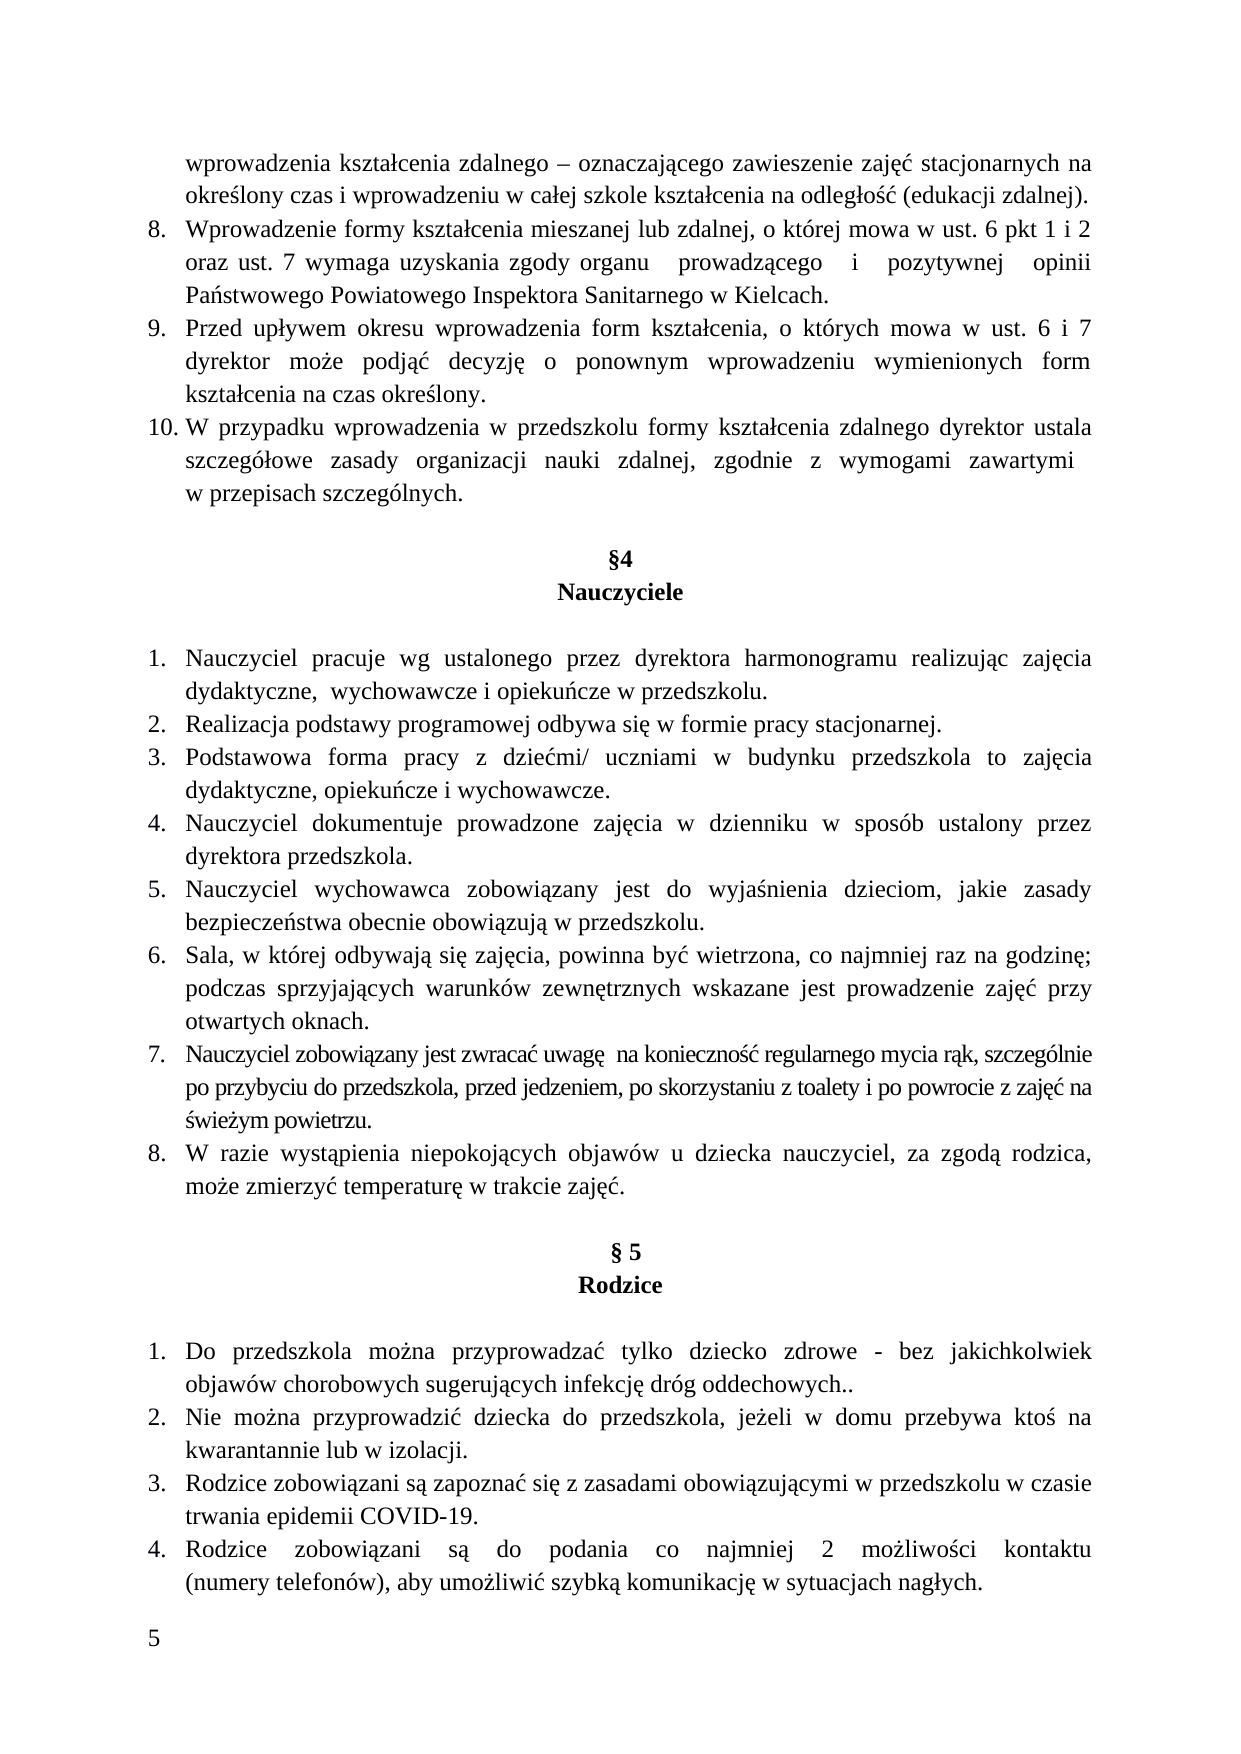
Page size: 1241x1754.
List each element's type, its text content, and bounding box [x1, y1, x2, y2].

list Przed upływem okresu wprowadzenia form kształcenia, o których mowa w ust. 6 i 7 dyrektor może podjąć decyzję o ponownym wprowadzeniu wymienionych form kształcenia na czas określony. [148, 313, 1093, 407]
list W razie wystąpienia niepokojących objawów u dziecka nauczyciel, za zgodą rodzica, może zmierzyć temperaturę w trakcie zajęć. [148, 1138, 1093, 1200]
list Do przedszkola można przyprowadzać tylko dziecko zdrowe - bez jakichkolwiek objawów chorobowych sugerujących infekcję dróg oddechowych.. [148, 1336, 1093, 1398]
list § 5 [223, 1237, 1093, 1266]
list Wprowadzenie formy kształcenia mieszanej lub zdalnej, o której mowa w ust. 6 pkt 1 i 2 oraz ust. 7 wymaga uzyskania zgody organu prowadzącego i pozytywnej opinii Państwowego Powiatowego Inspektora Sanitarnego w Kielcach. [148, 214, 1093, 308]
list Nauczyciel wychowawca zobowiązany jest do wyjaśnienia dzieciom, jakie zasady bezpieczeństwa obecnie obowiązują w przedszkolu. [148, 874, 1093, 936]
list Sala, w której odbywają się zajęcia, powinna być wietrzona, co najmniej raz na godzinę; podczas sprzyjających warunków zewnętrznych wskazane jest prowadzenie zajęć przy otwartych oknach. [148, 940, 1093, 1035]
list wprowadzenia kształcenia zdalnego – oznaczającego zawieszenie zajęć stacjonarnych na określony czas i wprowadzeniu w całej szkole kształcenia na odległość (edukacji zdalnej). [148, 148, 1093, 209]
list Nauczyciel zobowiązany jest zwracać uwagę na konieczność regularnego mycia rąk, szczególnie po przybyciu do przedszkola, przed jedzeniem, po skorzystaniu z toalety i po powrocie z zajęć na świeżym powietrzu. [148, 1039, 1093, 1134]
list Nauczyciel pracuje wg ustalonego przez dyrektora harmonogramu realizując zajęcia dydaktyczne, wychowawcze i opiekuńcze w przedszkolu. [148, 643, 1093, 705]
list Nauczyciel dokumentuje prowadzone zajęcia w dzienniku w sposób ustalony przez dyrektora przedszkola. [148, 808, 1093, 870]
list Rodzice zobowiązani są do podania co najmniej 2 możliwości kontaktu (numery telefonów), aby umożliwić szybką komunikację w sytuacjach nagłych. [148, 1534, 1093, 1596]
text Rodzice [148, 1270, 1093, 1299]
list Nie można przyprowadzić dziecka do przedszkola, jeżeli w domu przebywa ktoś na kwarantannie lub w izolacji. [148, 1402, 1093, 1464]
list Podstawowa forma pracy z dziećmi/ uczniami w budynku przedszkola to zajęcia dydaktyczne, opiekuńcze i wychowawcze. [148, 742, 1093, 804]
text Nauczyciele [148, 577, 1093, 606]
list W przypadku wprowadzenia w przedszkolu formy kształcenia zdalnego dyrektor ustala szczegółowe zasady organizacji nauki zdalnej, zgodnie z wymogami zawartymi w przepisach szczególnych. [148, 412, 1093, 507]
list Rodzice zobowiązani są zapoznać się z zasadami obowiązującymi w przedszkolu w czasie trwania epidemii COVID-19. [148, 1468, 1093, 1530]
text §4 [148, 544, 1093, 573]
list Realizacja podstawy programowej odbywa się w formie pracy stacjonarnej. [148, 709, 1093, 738]
